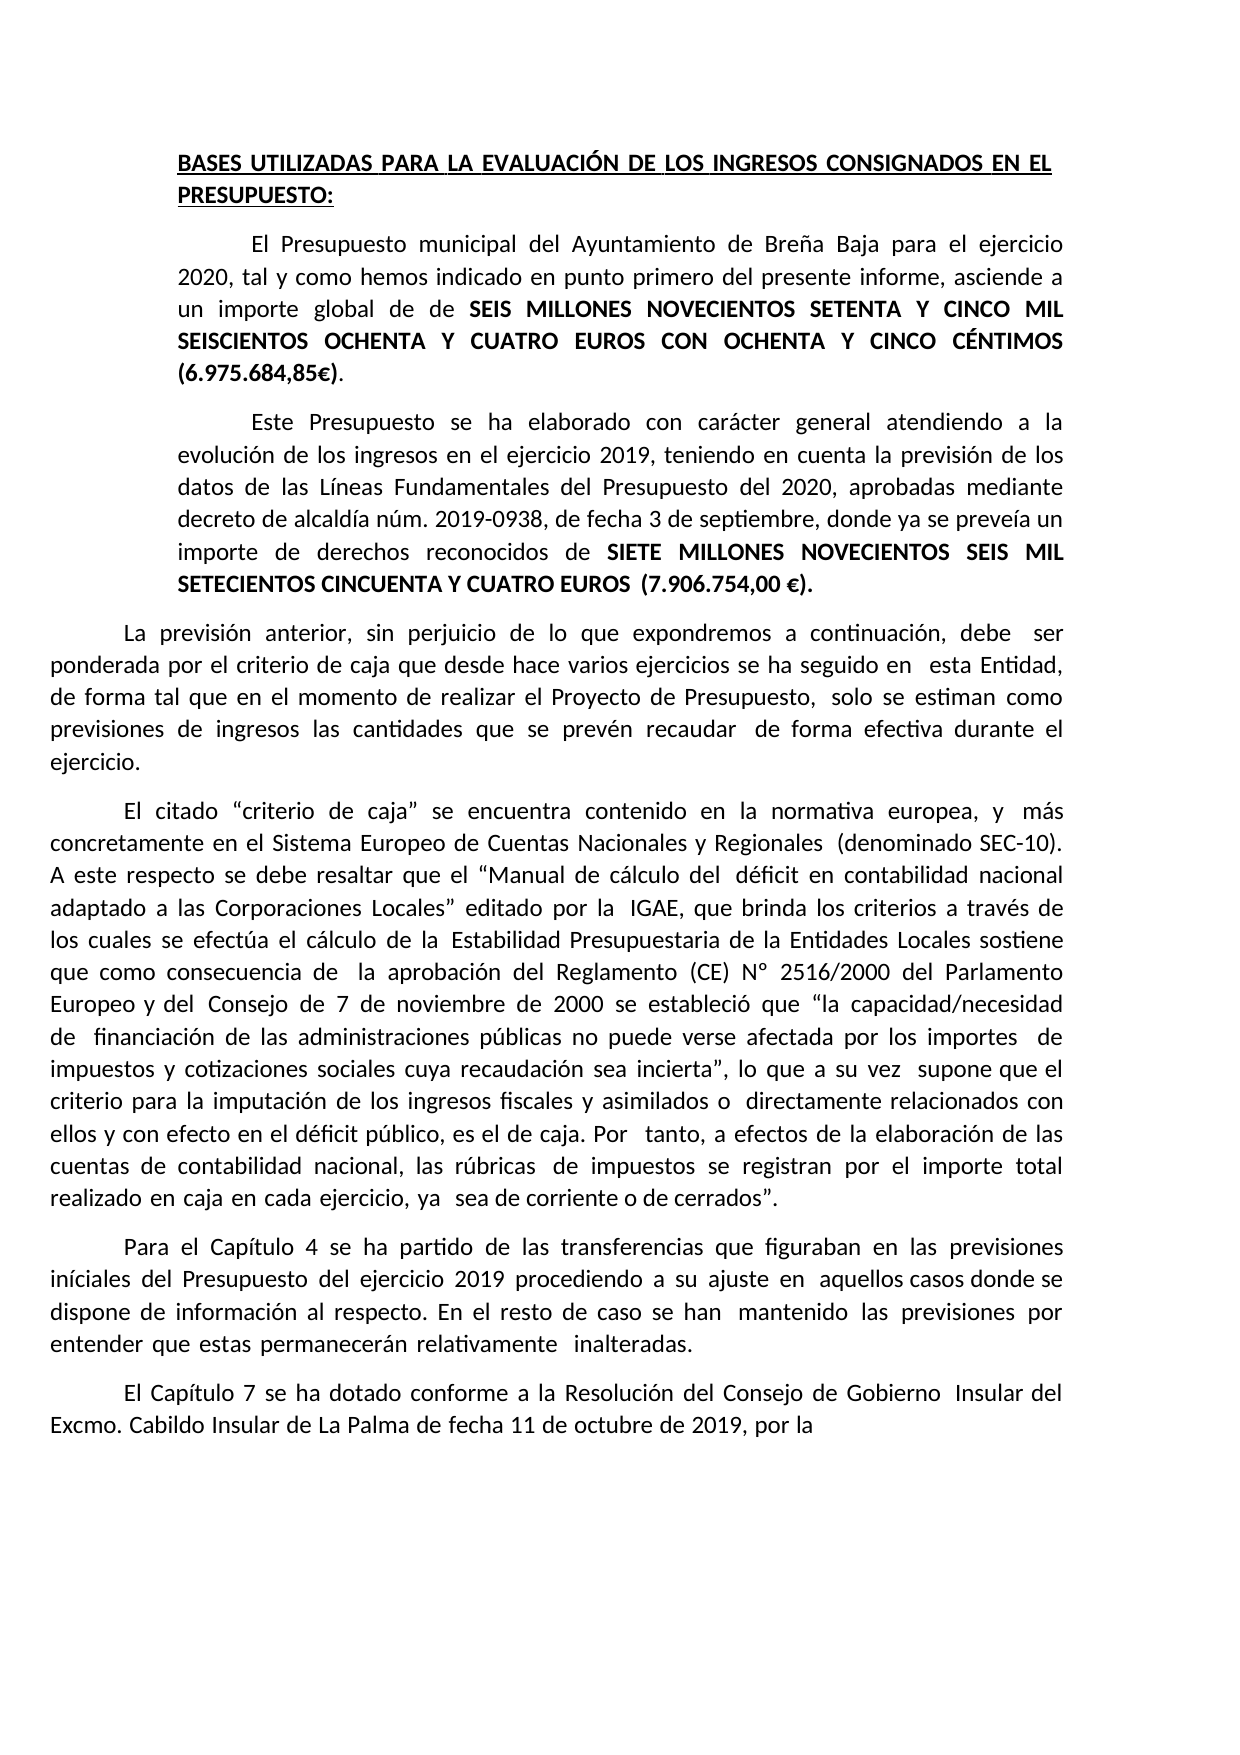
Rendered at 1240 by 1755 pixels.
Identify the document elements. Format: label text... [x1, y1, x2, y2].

subtitle BASES UTILIZADAS PARA LA EVALUACIÓN DE LOS INGRESOS CONSIGNADOS EN EL PRESUPUESTO: [177, 147, 1063, 210]
text El citado “criterio de caja” se encuentra contenido en la normativa europea, y más concretamente en el Sistema Europeo de Cuentas Nacionales y Regionales (denominado SEC-10). A este respecto se debe resaltar que el “Manual de cálculo del déficit en contabilidad nacional adaptado a las Corporaciones Locales” editado por la IGAE, que brinda los criterios a través de los cuales se efectúa el cálculo de la Estabilidad Presupuestaria de la Entidades Locales sostiene que como consecuencia de la aprobación del Reglamento (CE) Nº 2516/2000 del Parlamento Europeo y del Consejo de 7 de noviembre de 2000 se estableció que “la capacidad/necesidad de financiación de las administraciones públicas no puede verse afectada por los importes de impuestos y cotizaciones sociales cuya recaudación sea incierta”, lo que a su vez supone que el criterio para la imputación de los ingresos fiscales y asimilados o directamente relacionados con ellos y con efecto en el déficit público, es el de caja. Por tanto, a efectos de la elaboración de las cuentas de contabilidad nacional, las rúbricas de impuestos se registran por el importe total realizado en caja en cada ejercicio, ya sea de corriente o de cerrados”. [50, 795, 1064, 1213]
text La previsión anterior, sin perjuicio de lo que expondremos a continuación, debe ser ponderada por el criterio de caja que desde hace varios ejercicios se ha seguido en esta Entidad, de forma tal que en el momento de realizar el Proyecto de Presupuesto, solo se estiman como previsiones de ingresos las cantidades que se prevén recaudar de forma efectiva durante el ejercicio. [50, 617, 1064, 776]
text El Presupuesto municipal del Ayuntamiento de Breña Baja para el ejercicio 2020, tal y como hemos indicado en punto primero del presente informe, asciende a un importe global de de SEIS MILLONES NOVECIENTOS SETENTA Y CINCO MIL SEISCIENTOS OCHENTA Y CUATRO EUROS CON OCHENTA Y CINCO CÉNTIMOS (6.975.684,85€). [177, 228, 1063, 388]
text El Capítulo 7 se ha dotado conforme a la Resolución del Consejo de Gobierno Insular del Excmo. Cabildo Insular de La Palma de fecha 11 de octubre de 2019, por la [50, 1377, 1063, 1440]
text Para el Capítulo 4 se ha partido de las transferencias que figuraban en las previsiones iníciales del Presupuesto del ejercicio 2019 procediendo a su ajuste en aquellos casos donde se dispone de información al respecto. En el resto de caso se han mantenido las previsiones por entender que estas permanecerán relativamente inalteradas. [50, 1231, 1064, 1359]
text Este Presupuesto se ha elaborado con carácter general atendiendo a la evolución de los ingresos en el ejercicio 2019, teniendo en cuenta la previsión de los datos de las Líneas Fundamentales del Presupuesto del 2020, aprobadas mediante decreto de alcaldía núm. 2019-0938, de fecha 3 de septiembre, donde ya se preveía un importe de derechos reconocidos de SIETE MILLONES NOVECIENTOS SEIS MIL SETECIENTOS CINCUENTA Y CUATRO EUROS (7.906.754,00 €). [177, 406, 1063, 598]
